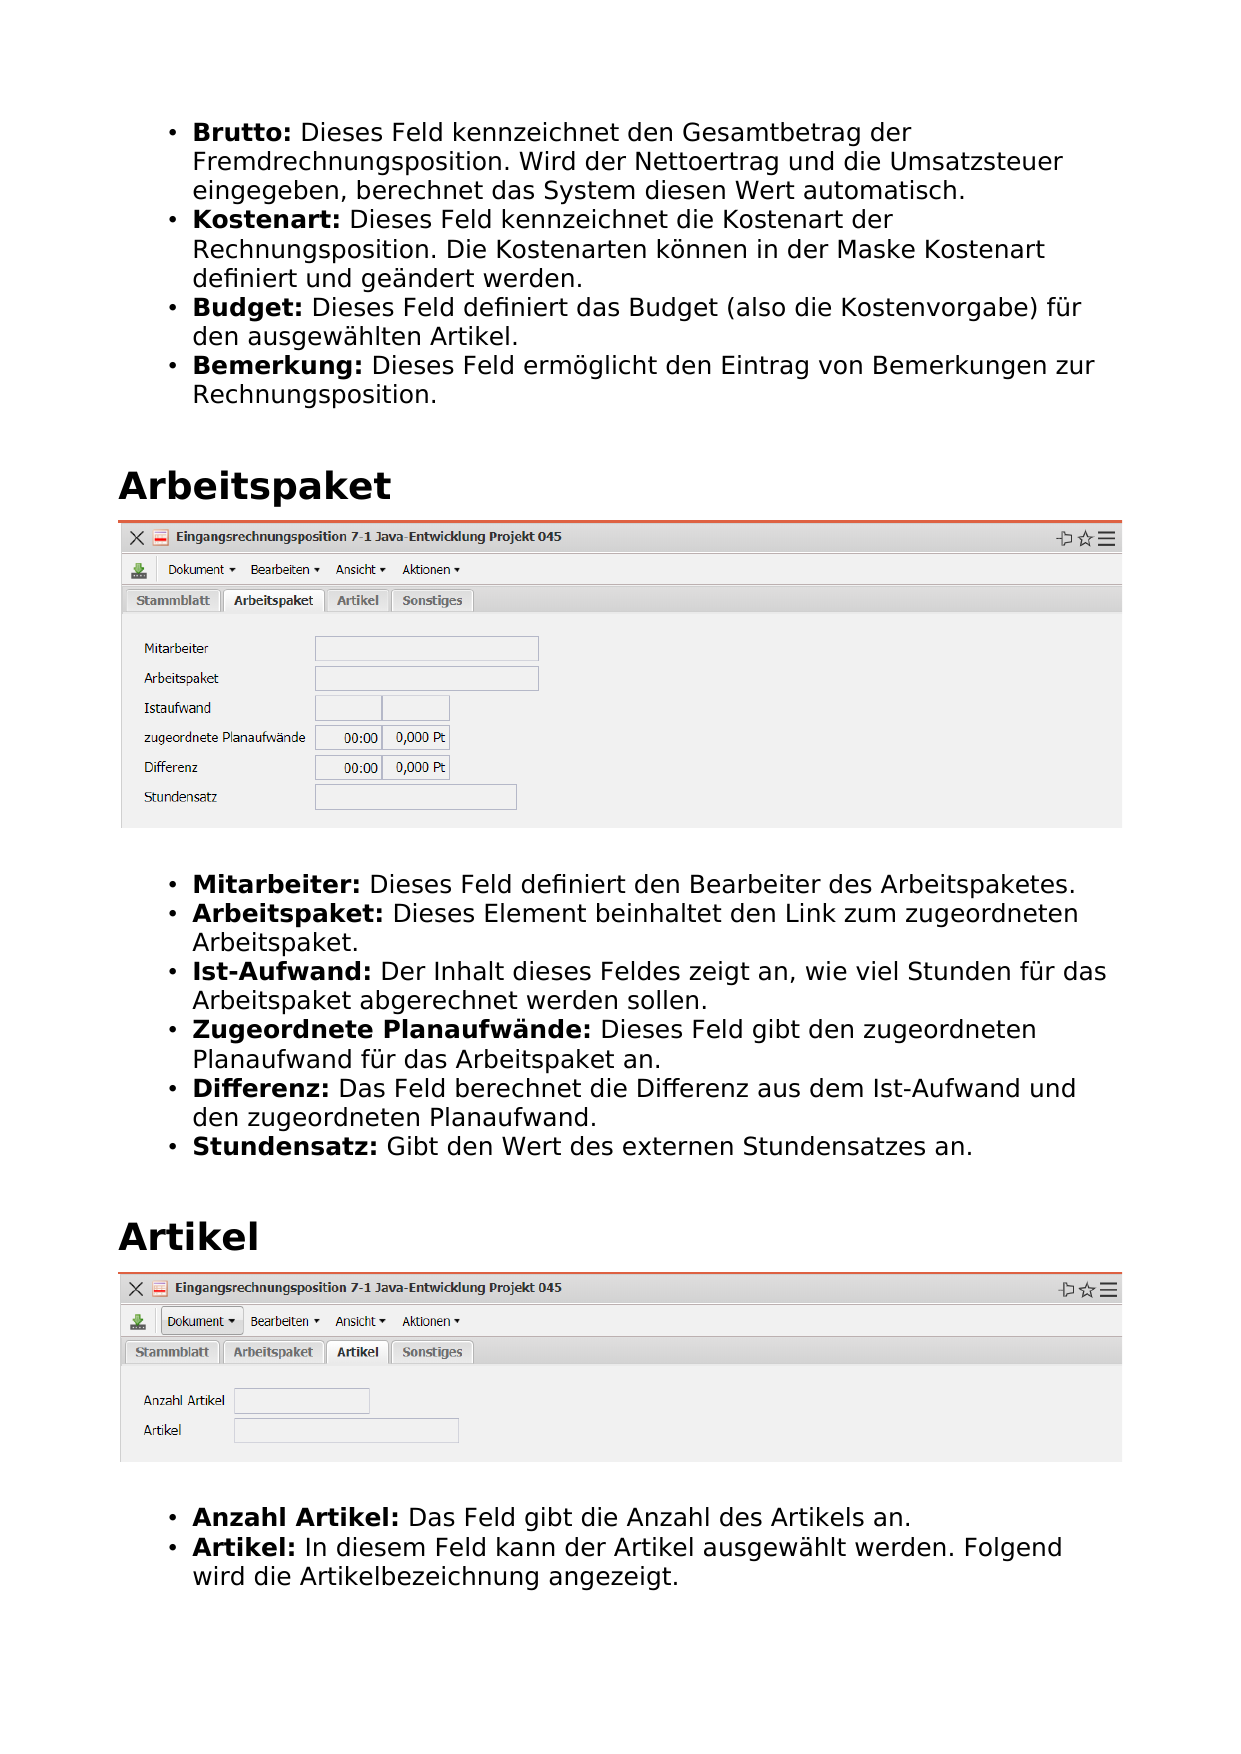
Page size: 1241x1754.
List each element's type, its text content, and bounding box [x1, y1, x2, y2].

list Mitarbeiter: Dieses Feld definiert den Bearbeiter des Arbeitspaketes. [177, 870, 1122, 899]
list Brutto: Dieses Feld kennzeichnet den Gesamtbetrag der Fremdrechnungsposition. Wird der Nettoertrag und die Umsatzsteuer eingegeben, berechnet das System diesen Wert automatisch. [177, 118, 1122, 206]
list Budget: Dieses Feld definiert das Budget (also die Kostenvorgabe) für den ausgewählten Artikel. [177, 293, 1122, 351]
list Kostenart: Dieses Feld kennzeichnet die Kostenart der Rechnungsposition. Die Kostenarten können in der Maske Kostenart definiert und geändert werden. [177, 206, 1122, 293]
picture [118, 1272, 1123, 1462]
list Stundensatz: Gibt den Wert des externen Stundensatzes an. [177, 1132, 1122, 1161]
list Differenz: Das Feld berechnet die Differenz aus dem Ist-Aufwand und den zugeordneten Planaufwand. [177, 1074, 1122, 1132]
picture [118, 520, 1123, 828]
list Ist-Aufwand: Der Inhalt dieses Feldes zeigt an, wie viel Stunden für das Arbeitspaket abgerechnet werden sollen. [177, 957, 1122, 1016]
list Bemerkung: Dieses Feld ermöglicht den Eintrag von Bemerkungen zur Rechnungsposition. [177, 351, 1122, 410]
list Zugeordnete Planaufwände: Dieses Feld gibt den zugeordneten Planaufwand für das Arbeitspaket an. [177, 1016, 1122, 1074]
list Artikel: In diesem Feld kann der Artikel ausgewählt werden. Folgend wird die Artikelbezeichnung angezeigt. [177, 1533, 1122, 1591]
list Anzahl Artikel: Das Feld gibt die Anzahl des Artikels an. [177, 1504, 1122, 1533]
list Arbeitspaket: Dieses Element beinhaltet den Link zum zugeordneten Arbeitspaket. [177, 899, 1122, 957]
subtitle Artikel [118, 1216, 1122, 1259]
subtitle Arbeitspaket [118, 464, 1122, 508]
